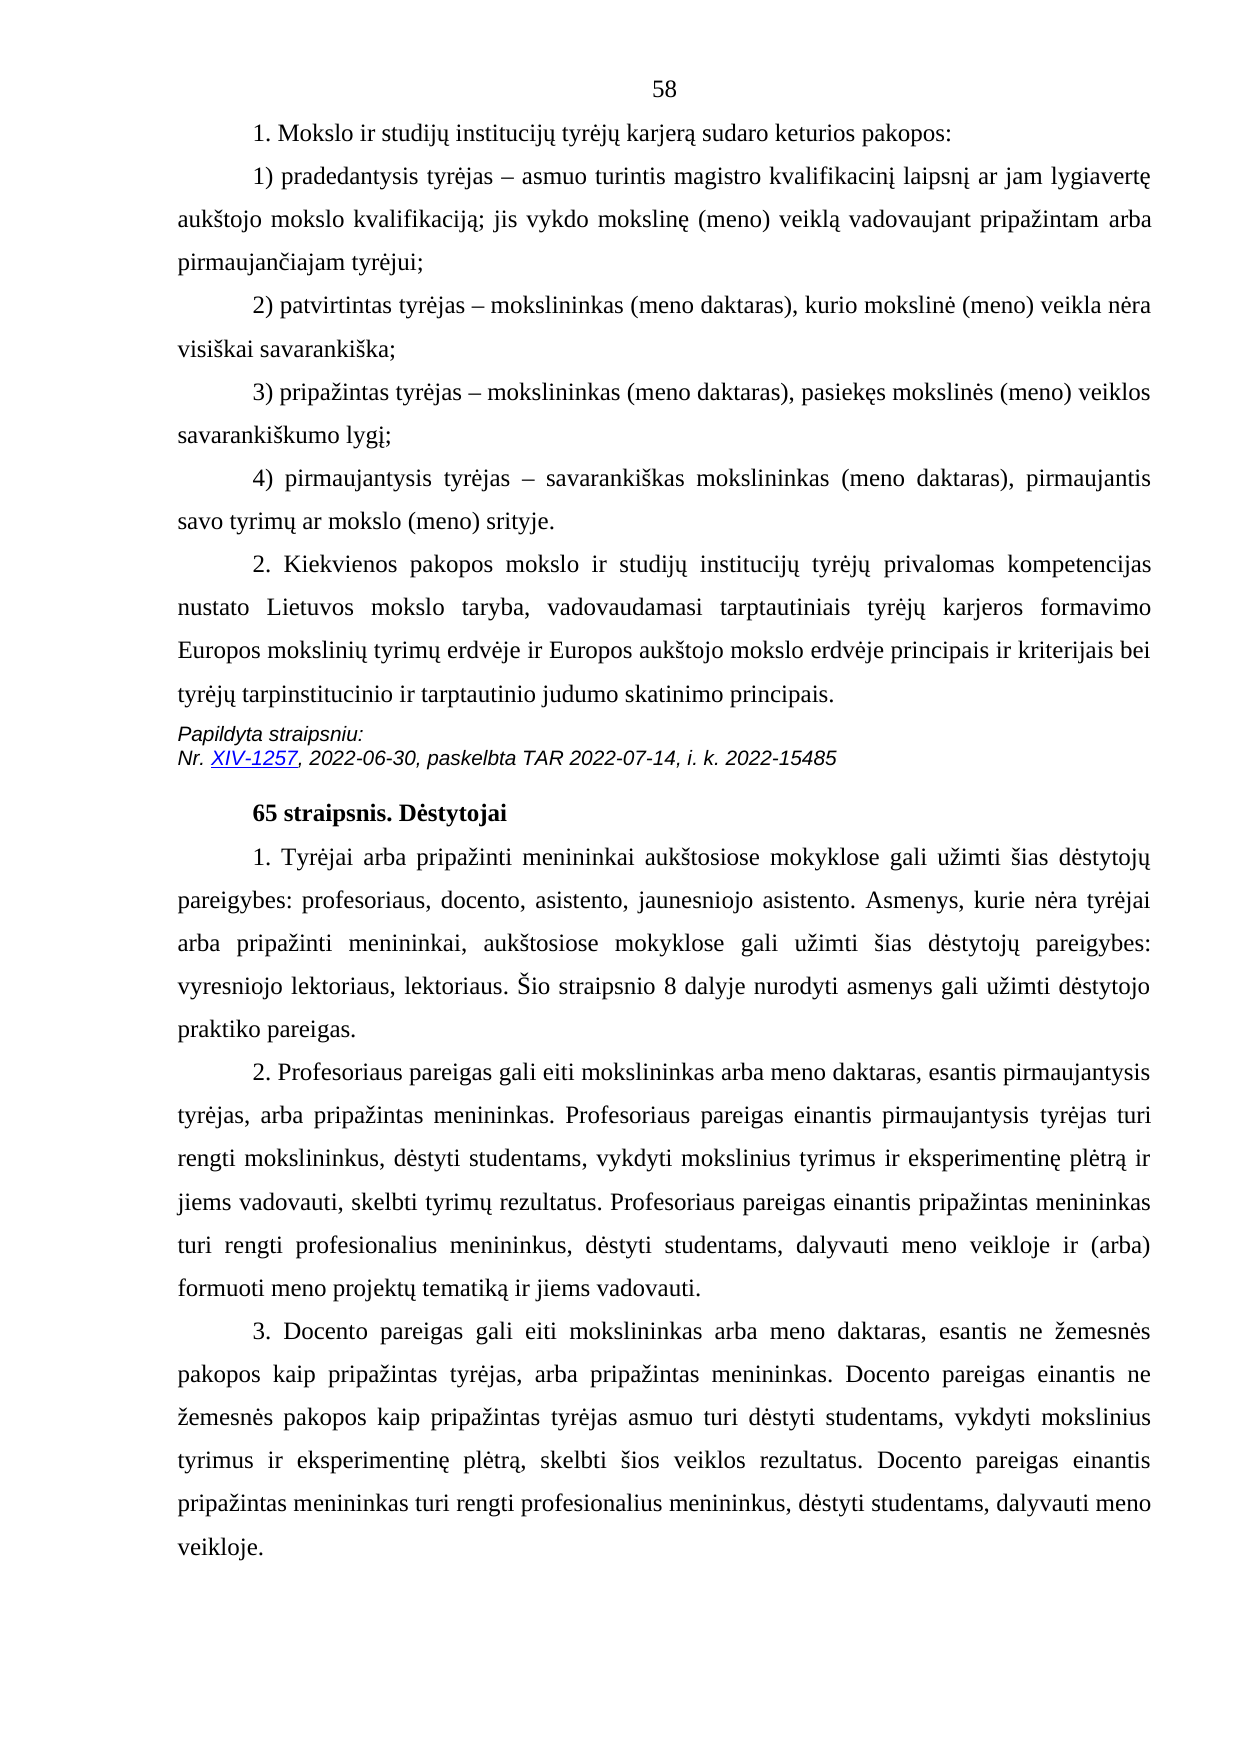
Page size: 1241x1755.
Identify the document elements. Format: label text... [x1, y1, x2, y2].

text 1. Mokslo ir studijų institucijų tyrėjų karjerą sudaro keturios pakopos: [177, 118, 1152, 147]
text 4) pirmaujantysis tyrėjas – savarankiškas mokslininkas (meno daktaras), pirmaujantis savo tyrimų ar mokslo (meno) srityje. [177, 463, 1152, 535]
text 2) patvirtintas tyrėjas – mokslininkas (meno daktaras), kurio mokslinė (meno) veikla nėra visiškai savarankiška; [177, 291, 1152, 362]
text 1. Tyrėjai arba pripažinti menininkai aukštosiose mokyklose gali užimti šias dėstytojų pareigybes: profesoriaus, docento, asistento, jaunesniojo asistento. Asmenys, kurie nėra tyrėjai arba pripažinti menininkai, aukštosiose mokyklose gali užimti šias dėstytojų pareigybes: vyresniojo lektoriaus, lektoriaus. Šio straipsnio 8 dalyje nurodyti asmenys gali užimti dėstytojo praktiko pareigas. [177, 842, 1152, 1043]
text 65 straipsnis. Dėstytojai [177, 798, 1152, 827]
text 1) pradedantysis tyrėjas – asmuo turintis magistro kvalifikacinį laipsnį ar jam lygiavertę aukštojo mokslo kvalifikaciją; jis vykdo mokslinę (meno) veiklą vadovaujant pripažintam arba pirmaujančiajam tyrėjui; [177, 161, 1152, 276]
text Papildyta straipsniu: [177, 722, 1152, 746]
text 3. Docento pareigas gali eiti mokslininkas arba meno daktaras, esantis ne žemesnės pakopos kaip pripažintas tyrėjas, arba pripažintas menininkas. Docento pareigas einantis ne žemesnės pakopos kaip pripažintas tyrėjas asmuo turi dėstyti studentams, vykdyti mokslinius tyrimus ir eksperimentinę plėtrą, skelbti šios veiklos rezultatus. Docento pareigas einantis pripažintas menininkas turi rengti profesionalius menininkus, dėstyti studentams, dalyvauti meno veikloje. [177, 1316, 1152, 1560]
text 2. Kiekvienos pakopos mokslo ir studijų institucijų tyrėjų privalomas kompetencijas nustato Lietuvos mokslo taryba, vadovaudamasi tarptautiniais tyrėjų karjeros formavimo Europos mokslinių tyrimų erdvėje ir Europos aukštojo mokslo erdvėje principais ir kriterijais bei tyrėjų tarpinstitucinio ir tarptautinio judumo skatinimo principais. [177, 549, 1152, 707]
text 3) pripažintas tyrėjas – mokslininkas (meno daktaras), pasiekęs mokslinės (meno) veiklos savarankiškumo lygį; [177, 377, 1152, 449]
text Nr. XIV-1257, 2022-06-30, paskelbta TAR 2022-07-14, i. k. 2022-15485 [177, 746, 1152, 770]
text 2. Profesoriaus pareigas gali eiti mokslininkas arba meno daktaras, esantis pirmaujantysis tyrėjas, arba pripažintas menininkas. Profesoriaus pareigas einantis pirmaujantysis tyrėjas turi rengti mokslininkus, dėstyti studentams, vykdyti mokslinius tyrimus ir eksperimentinę plėtrą ir jiems vadovauti, skelbti tyrimų rezultatus. Profesoriaus pareigas einantis pripažintas menininkas turi rengti profesionalius menininkus, dėstyti studentams, dalyvauti meno veikloje ir (arba) formuoti meno projektų tematiką ir jiems vadovauti. [177, 1057, 1152, 1302]
